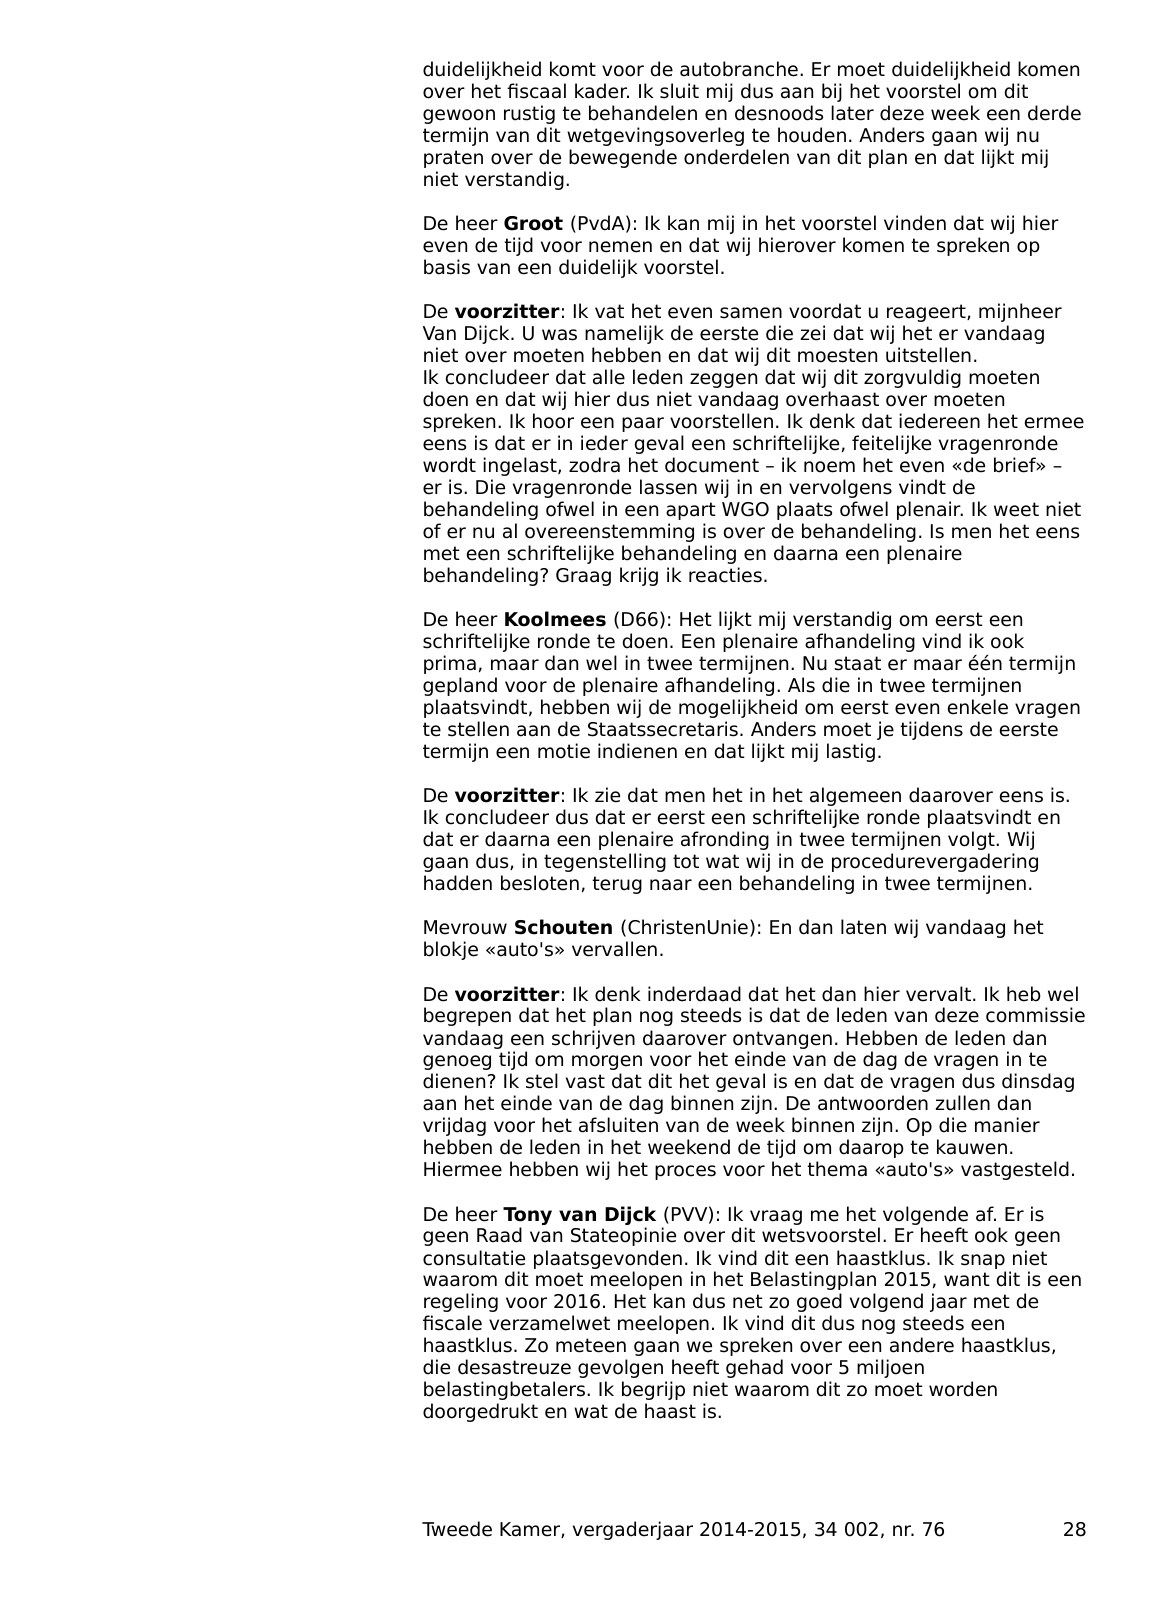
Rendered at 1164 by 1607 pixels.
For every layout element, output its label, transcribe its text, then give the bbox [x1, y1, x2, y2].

text De heer Tony van Dijck (PVV): Ik vraag me het volgende af. Er is geen Raad van Stateopinie over dit wetsvoorstel. Er heeft ook geen consultatie plaatsgevonden. Ik vind dit een haastklus. Ik snap niet waarom dit moet meelopen in het Belastingplan 2015, want dit is een regeling voor 2016. Het kan dus net zo goed volgend jaar met de fiscale verzamelwet meelopen. Ik vind dit dus nog steeds een haastklus. Zo meteen gaan we spreken over een andere haastklus, die desastreuze gevolgen heeft gehad voor 5 miljoen belastingbetalers. Ik begrijp niet waarom dit zo moet worden doorgedrukt en wat de haast is. [422, 1203, 1087, 1423]
text Mevrouw Schouten (ChristenUnie): En dan laten wij vandaag het blokje «auto's» vervallen. [422, 917, 1087, 961]
text De heer Koolmees (D66): Het lijkt mij verstandig om eerst een schriftelijke ronde te doen. Een plenaire afhandeling vind ik ook prima, maar dan wel in twee termijnen. Nu staat er maar één termijn gepland voor de plenaire afhandeling. Als die in twee termijnen plaatsvindt, hebben wij de mogelijkheid om eerst even enkele vragen te stellen aan de Staatssecretaris. Anders moet je tijdens de eerste termijn een motie indienen en dat lijkt mij lastig. [422, 609, 1087, 763]
text De voorzitter: Ik denk inderdaad dat het dan hier vervalt. Ik heb wel begrepen dat het plan nog steeds is dat de leden van deze commissie vandaag een schrijven daarover ontvangen. Hebben de leden dan genoeg tijd om morgen voor het einde van de dag de vragen in te dienen? Ik stel vast dat dit het geval is en dat de vragen dus dinsdag aan het einde van de dag binnen zijn. De antwoorden zullen dan vrijdag voor het afsluiten van de week binnen zijn. Op die manier hebben de leden in het weekend de tijd om daarop te kauwen. Hiermee hebben wij het proces voor het thema «auto's» vastgesteld. [422, 983, 1087, 1181]
text De heer Groot (PvdA): Ik kan mij in het voorstel vinden dat wij hier even de tijd voor nemen en dat wij hierover komen te spreken op basis van een duidelijk voorstel. [422, 213, 1087, 279]
text Ik concludeer dat alle leden zeggen dat wij dit zorgvuldig moeten doen en dat wij hier dus niet vandaag overhaast over moeten spreken. Ik hoor een paar voorstellen. Ik denk dat iedereen het ermee eens is dat er in ieder geval een schriftelijke, feitelijke vragenronde wordt ingelast, zodra het document – ik noem het even «de brief» – er is. Die vragenronde lassen wij in en vervolgens vindt de behandeling ofwel in een apart WGO plaats ofwel plenair. Ik weet niet of er nu al overeenstemming is over de behandeling. Is men het eens met een schriftelijke behandeling en daarna een plenaire behandeling? Graag krijg ik reacties. [422, 367, 1087, 587]
text duidelijkheid komt voor de autobranche. Er moet duidelijkheid komen over het fiscaal kader. Ik sluit mij dus aan bij het voorstel om dit gewoon rustig te behandelen en desnoods later deze week een derde termijn van dit wetgevingsoverleg te houden. Anders gaan wij nu praten over de bewegende onderdelen van dit plan en dat lijkt mij niet verstandig. [422, 59, 1087, 191]
text De voorzitter: Ik vat het even samen voordat u reageert, mijnheer Van Dijck. U was namelijk de eerste die zei dat wij het er vandaag niet over moeten hebben en dat wij dit moesten uitstellen. [422, 301, 1087, 367]
text De voorzitter: Ik zie dat men het in het algemeen daarover eens is. Ik concludeer dus dat er eerst een schriftelijke ronde plaatsvindt en dat er daarna een plenaire afronding in twee termijnen volgt. Wij gaan dus, in tegenstelling tot wat wij in de procedurevergadering hadden besloten, terug naar een behandeling in twee termijnen. [422, 785, 1087, 895]
